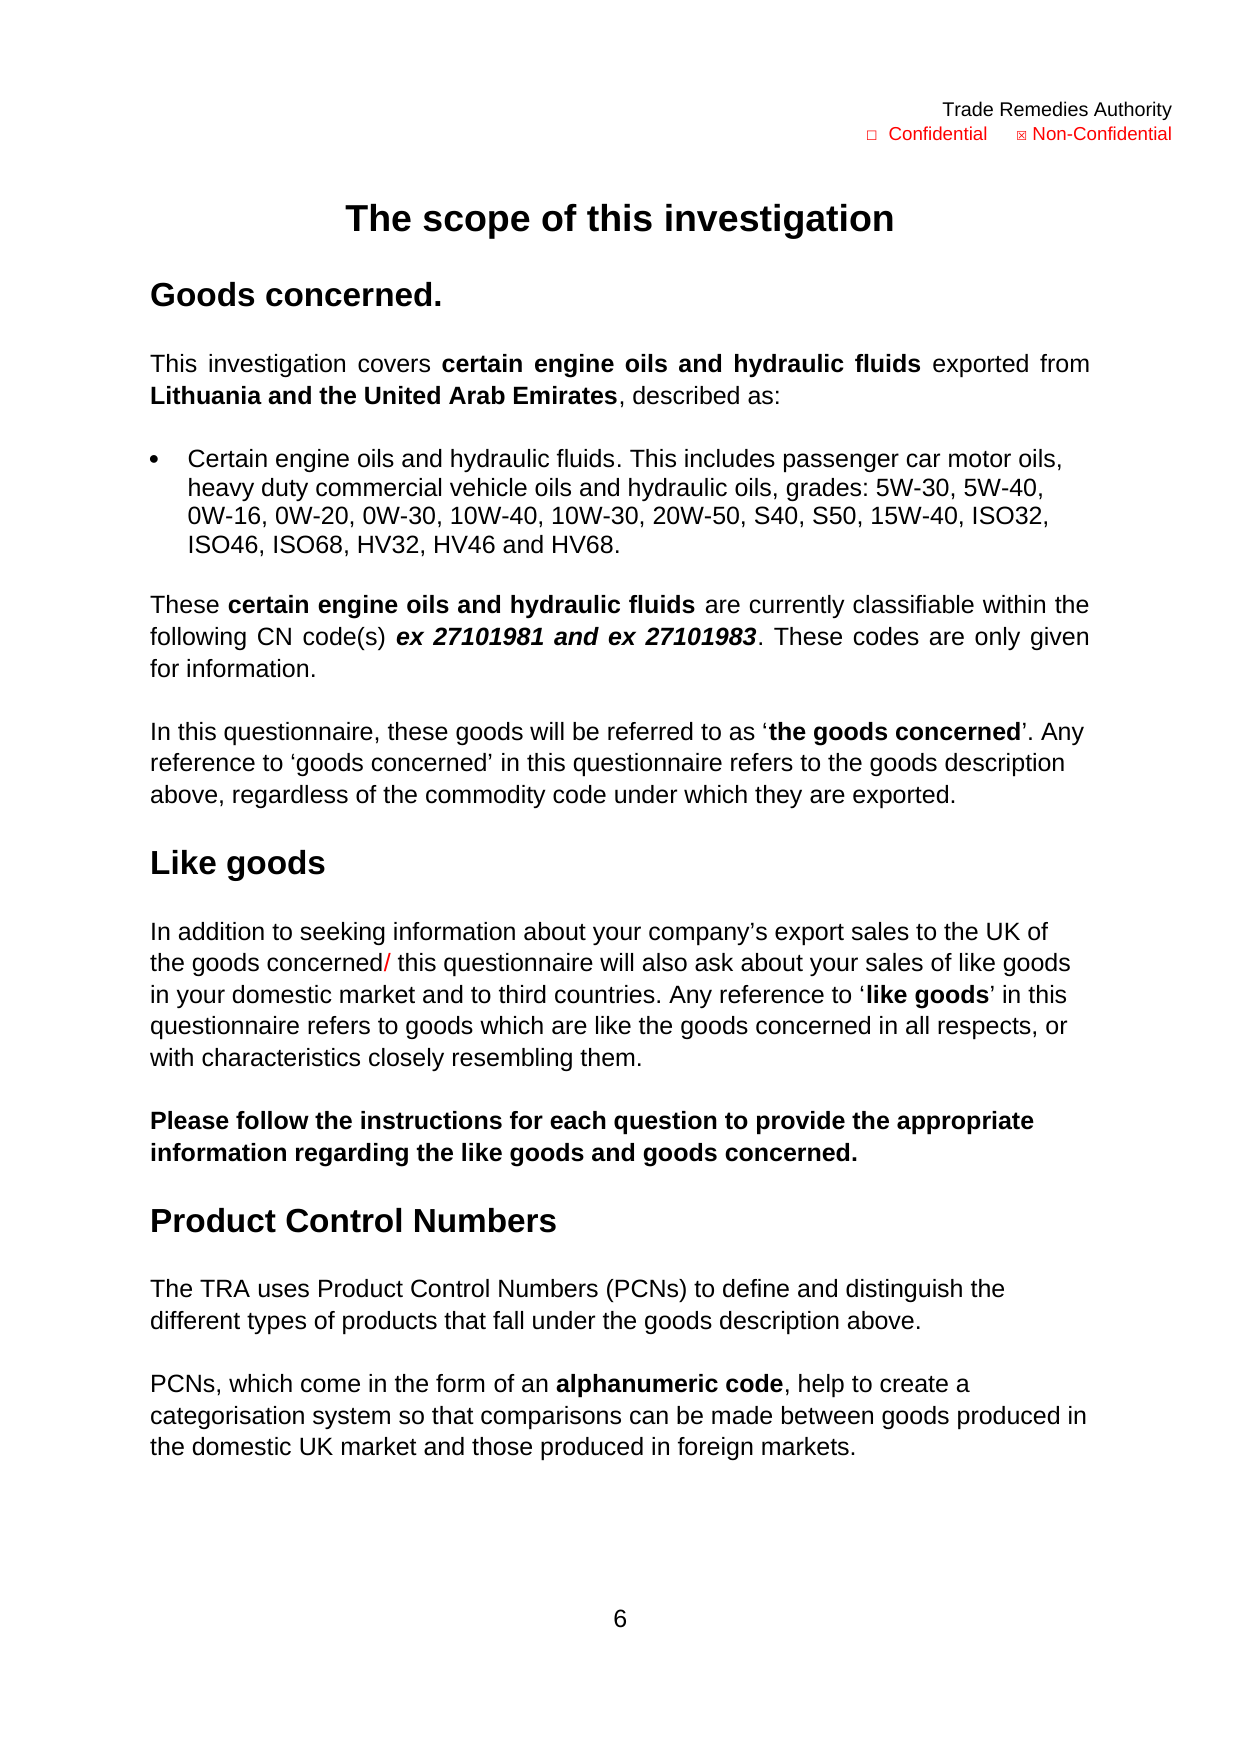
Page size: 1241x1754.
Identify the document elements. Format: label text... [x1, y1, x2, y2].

subtitle Like goods [150, 843, 1090, 881]
subtitle Product Control Numbers [150, 1201, 1090, 1239]
list Certain engine oils and hydraulic fluids. This includes passenger car motor oils, heavy duty commercial vehicle oils and hydraulic oils, grades: 5W-30, 5W-40, 0W-16, 0W-20, 0W-30, 10W-40, 10W-30, 20W-50, S40, S50, 15W-40, ISO32, ISO46, ISO68, HV32, HV46 and HV68. [150, 444, 1090, 559]
subtitle Goods concerned. [150, 275, 1090, 314]
text PCNs, which come in the form of an alphanumeric code, help to create a categorisation system so that comparisons can be made between goods produced in the domestic UK market and those produced in foreign markets. [150, 1369, 1090, 1461]
text In addition to seeking information about your company’s export sales to the UK of the goods concerned/ this questionnaire will also ask about your sales of like goods in your domestic market and to third countries. Any reference to ‘like goods’ in this questionnaire refers to goods which are like the goods concerned in all respects, or with characteristics closely resembling them. [150, 917, 1090, 1072]
text Please follow the instructions for each question to provide the appropriate information regarding the like goods and goods concerned. [150, 1106, 1090, 1166]
text In this questionnaire, these goods will be referred to as ‘the goods concerned’. Any reference to ‘goods concerned’ in this questionnaire refers to the goods description above, regardless of the commodity code under which they are exported. [150, 717, 1090, 808]
text The TRA uses Product Control Numbers (PCNs) to define and distinguish the different types of products that fall under the goods description above. [150, 1274, 1090, 1335]
subtitle The scope of this investigation [150, 196, 1090, 239]
text These certain engine oils and hydraulic fluids are currently classifiable within the following CN code(s) ex 27101981 and ex 27101983. These codes are only given for information. [150, 590, 1090, 682]
text This investigation covers certain engine oils and hydraulic fluids exported from Lithuania and the United Arab Emirates, described as: [150, 349, 1090, 409]
